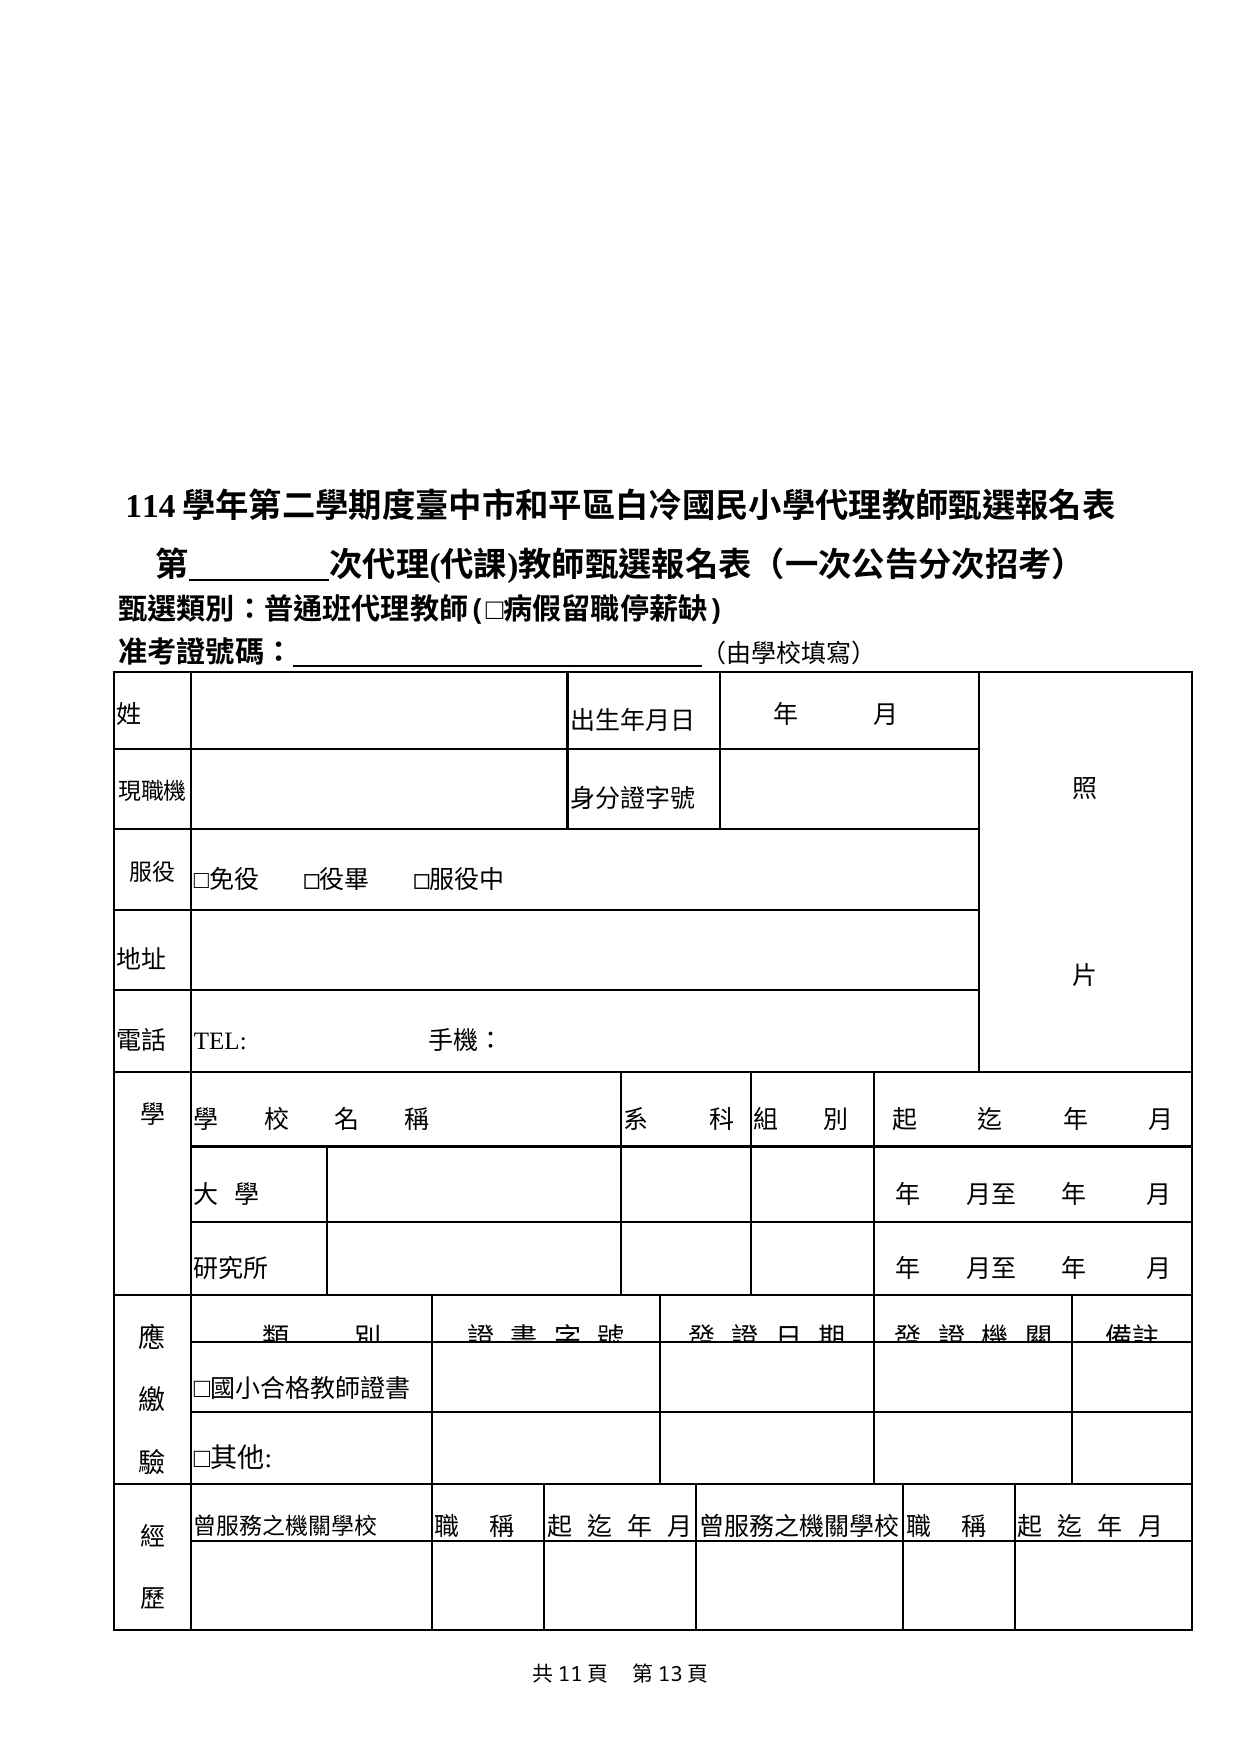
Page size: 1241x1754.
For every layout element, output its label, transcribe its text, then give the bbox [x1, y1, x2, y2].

table_cell 起 迄 年 月 [545, 1485, 695, 1540]
table_cell [661, 1413, 873, 1483]
table_cell 身分證字號 [569, 750, 719, 828]
table_header 姓 名 [115, 673, 190, 747]
table_cell [697, 1542, 902, 1629]
table_header 年 月 日 [721, 673, 978, 747]
table_cell [622, 1148, 750, 1221]
table_cell [1073, 1413, 1191, 1483]
text 第 次代理(代課)教師甄選報名表（一次公告分次招考） [118, 523, 1122, 586]
table_cell 職 稱 [433, 1485, 543, 1540]
table_cell 起 迄 年 月 [1016, 1485, 1191, 1540]
table_cell [661, 1343, 873, 1411]
table_cell TEL: 手機： [192, 991, 978, 1071]
table_cell 服役 情形 [115, 830, 190, 909]
table_cell 職 稱 [904, 1485, 1014, 1540]
table_cell 電話 [115, 991, 190, 1071]
table_cell [752, 1223, 873, 1294]
table_cell 曾服務之機關學校 （請自行增列欄目） [192, 1485, 431, 1540]
table_header 照 片 [980, 673, 1191, 1071]
text 甄選類別：普通班代理教師(□病假留職停薪缺) [118, 586, 1122, 628]
table_cell □其他: [192, 1413, 431, 1483]
text 114學年第二學期度臺中市和平區白冷國民小學代理教師甄選報名表 [118, 461, 1122, 523]
table_cell 起 迄 年 月 [875, 1073, 1191, 1145]
table_cell [192, 911, 978, 988]
table_cell □國小合格教師證書 [192, 1343, 431, 1411]
table_cell 發 證 機 關 [875, 1296, 1071, 1341]
table_cell [328, 1223, 620, 1294]
table_cell [752, 1148, 873, 1221]
table_cell 組 別 [752, 1073, 873, 1145]
table_cell 年 月至 年 月 [875, 1223, 1191, 1294]
table_cell [192, 750, 566, 828]
table_cell [433, 1413, 659, 1483]
table_cell 證 書 字 號 [433, 1296, 659, 1341]
table_cell [328, 1148, 620, 1221]
text 准考證號碼： （由學校填寫） [118, 628, 1122, 671]
table_cell [192, 1542, 431, 1629]
table_cell [1016, 1542, 1191, 1629]
table_cell [545, 1542, 695, 1629]
table_cell 備註 [1073, 1296, 1191, 1341]
table_cell [875, 1343, 1071, 1411]
table_cell 應 繳 驗 證 件 [115, 1296, 190, 1483]
table_cell 學 歷 [115, 1073, 190, 1294]
table_header [192, 673, 566, 747]
table_cell [622, 1223, 750, 1294]
table_cell [875, 1413, 1071, 1483]
table_cell 系 科 [622, 1073, 750, 1145]
table_cell 研究所 [192, 1223, 326, 1294]
table_cell 現職機關學校 [115, 750, 190, 828]
table_cell 學 校 名 稱 [192, 1073, 620, 1145]
table_cell 經 歷 [115, 1485, 190, 1629]
table_header 出生年月日 [569, 673, 719, 747]
table_cell 大 學 [192, 1148, 326, 1221]
table_cell [433, 1343, 659, 1411]
table_cell 類 別 [192, 1296, 431, 1341]
table_cell [721, 750, 978, 828]
table_cell 發 證 日 期 [661, 1296, 873, 1341]
table_cell [1073, 1343, 1191, 1411]
table_cell [904, 1542, 1014, 1629]
table_cell 曾服務之機關學校 [697, 1485, 902, 1540]
table_cell [433, 1542, 543, 1629]
table_cell 地址 [115, 911, 190, 988]
table_cell □免役 □役畢 □服役中 [192, 830, 978, 909]
table_cell 年 月至 年 月 [875, 1148, 1191, 1221]
